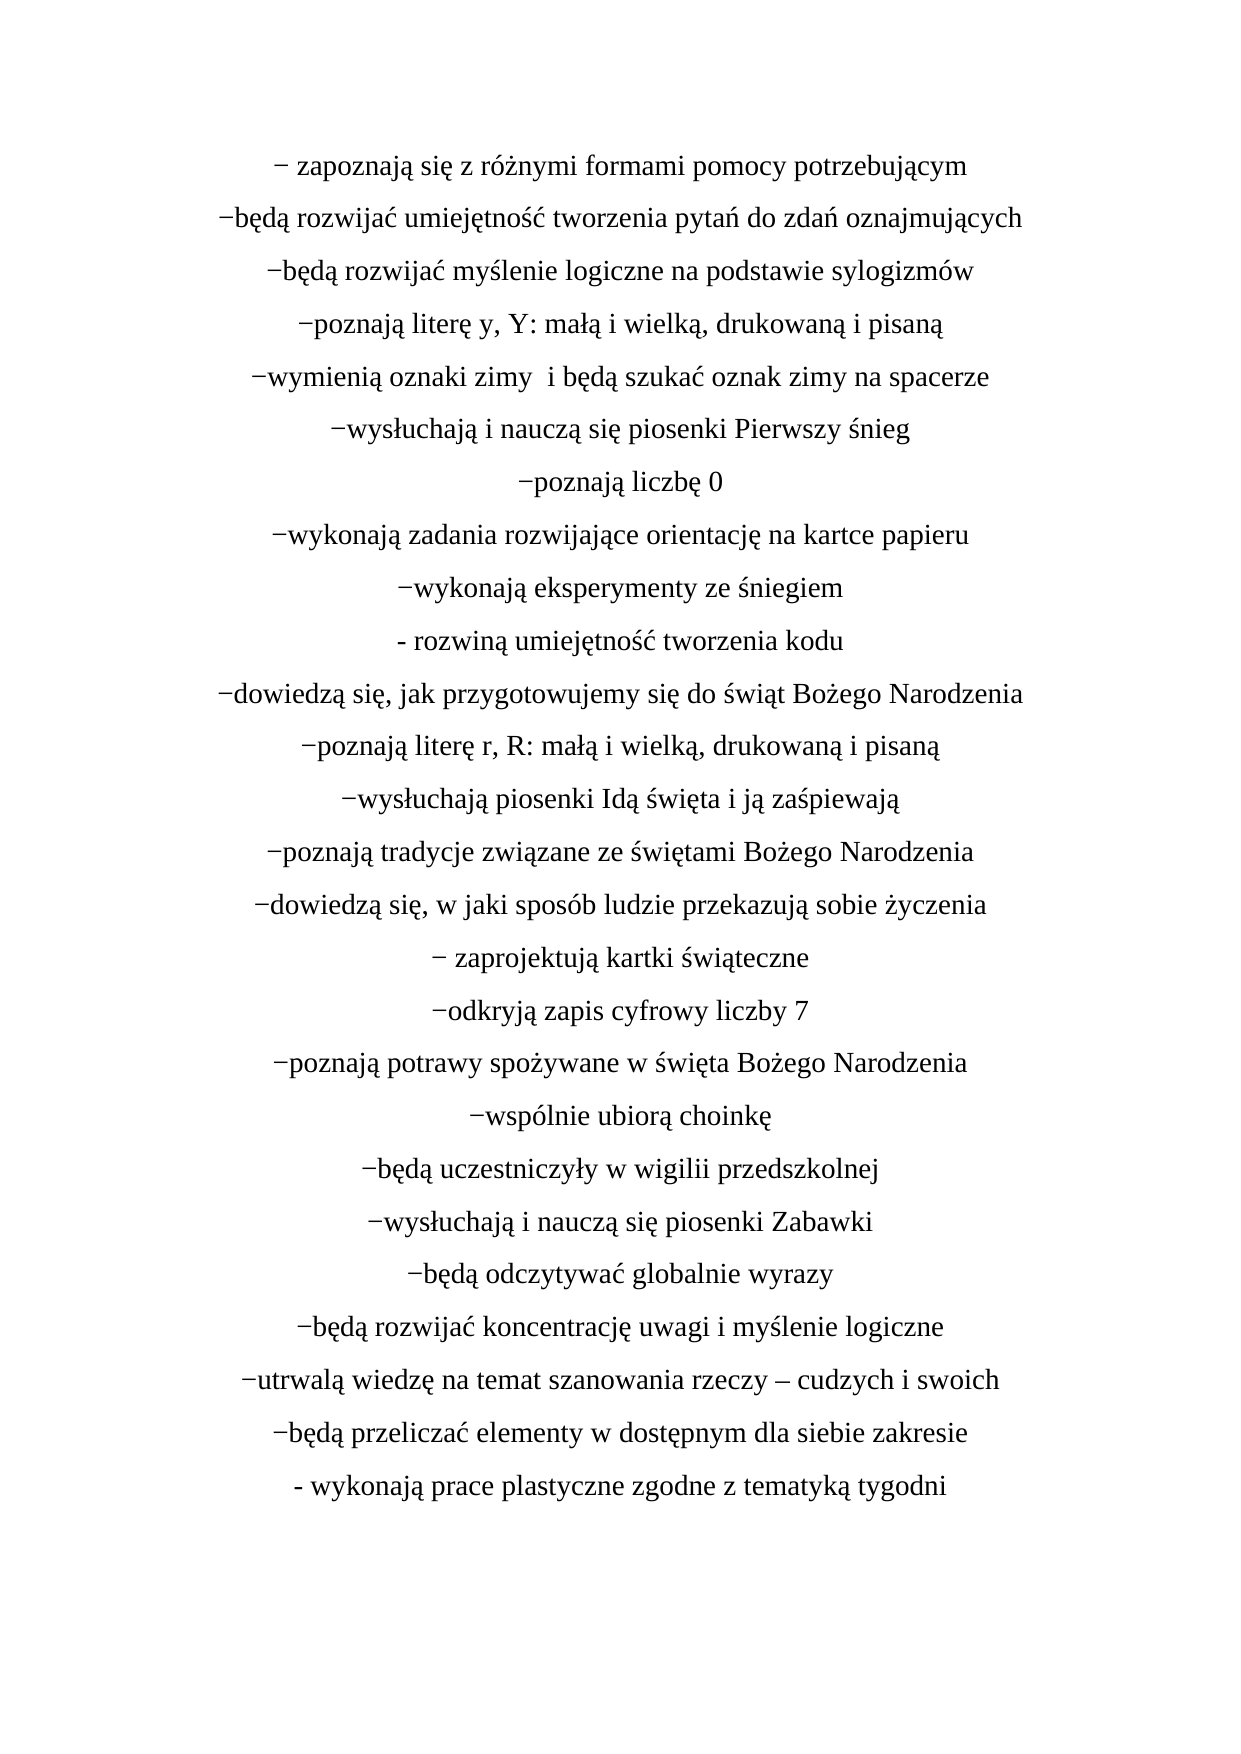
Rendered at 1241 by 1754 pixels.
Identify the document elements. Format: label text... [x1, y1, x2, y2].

text - wykonają prace plastyczne zgodne z tematyką tygodni [148, 1468, 1093, 1501]
text −poznają literę r, R: małą i wielką, drukowaną i pisaną [148, 728, 1093, 762]
text −dowiedzą się, jak przygotowujemy się do świąt Bożego Narodzenia [148, 676, 1093, 709]
text −dowiedzą się, w jaki sposób ludzie przekazują sobie życzenia [148, 887, 1093, 921]
text −odkryją zapis cyfrowy liczby 7 [148, 993, 1093, 1026]
text − zaprojektują kartki świąteczne [148, 940, 1093, 973]
text −poznają liczbę 0 [148, 464, 1093, 498]
text −wysłuchają i nauczą się piosenki Zabawki [148, 1204, 1093, 1237]
text −będą rozwijać myślenie logiczne na podstawie sylogizmów [148, 253, 1093, 287]
text −wymienią oznaki zimy i będą szukać oznak zimy na spacerze [148, 359, 1093, 392]
text −poznają tradycje związane ze świętami Bożego Narodzenia [148, 834, 1093, 868]
text −będą odczytywać globalnie wyrazy [148, 1257, 1093, 1290]
text −poznają potrawy spożywane w święta Bożego Narodzenia [148, 1045, 1093, 1079]
text −wysłuchają piosenki Idą święta i ją zaśpiewają [148, 781, 1093, 815]
text −będą uczestniczyły w wigilii przedszkolnej [148, 1151, 1093, 1184]
text −wysłuchają i nauczą się piosenki Pierwszy śnieg [148, 412, 1093, 445]
text −będą przeliczać elementy w dostępnym dla siebie zakresie [148, 1415, 1093, 1449]
text −utrwalą wiedzę na temat szanowania rzeczy – cudzych i swoich [148, 1362, 1093, 1396]
text −będą rozwijać umiejętność tworzenia pytań do zdań oznajmujących [148, 200, 1093, 234]
text - rozwiną umiejętność tworzenia kodu [148, 623, 1093, 656]
text −poznają literę y, Y: małą i wielką, drukowaną i pisaną [148, 306, 1093, 339]
text − zapoznają się z różnymi formami pomocy potrzebującym [148, 148, 1093, 181]
text −wykonają eksperymenty ze śniegiem [148, 570, 1093, 604]
text −wspólnie ubiorą choinkę [148, 1098, 1093, 1132]
text −będą rozwijać koncentrację uwagi i myślenie logiczne [148, 1309, 1093, 1343]
text −wykonają zadania rozwijające orientację na kartce papieru [148, 517, 1093, 551]
